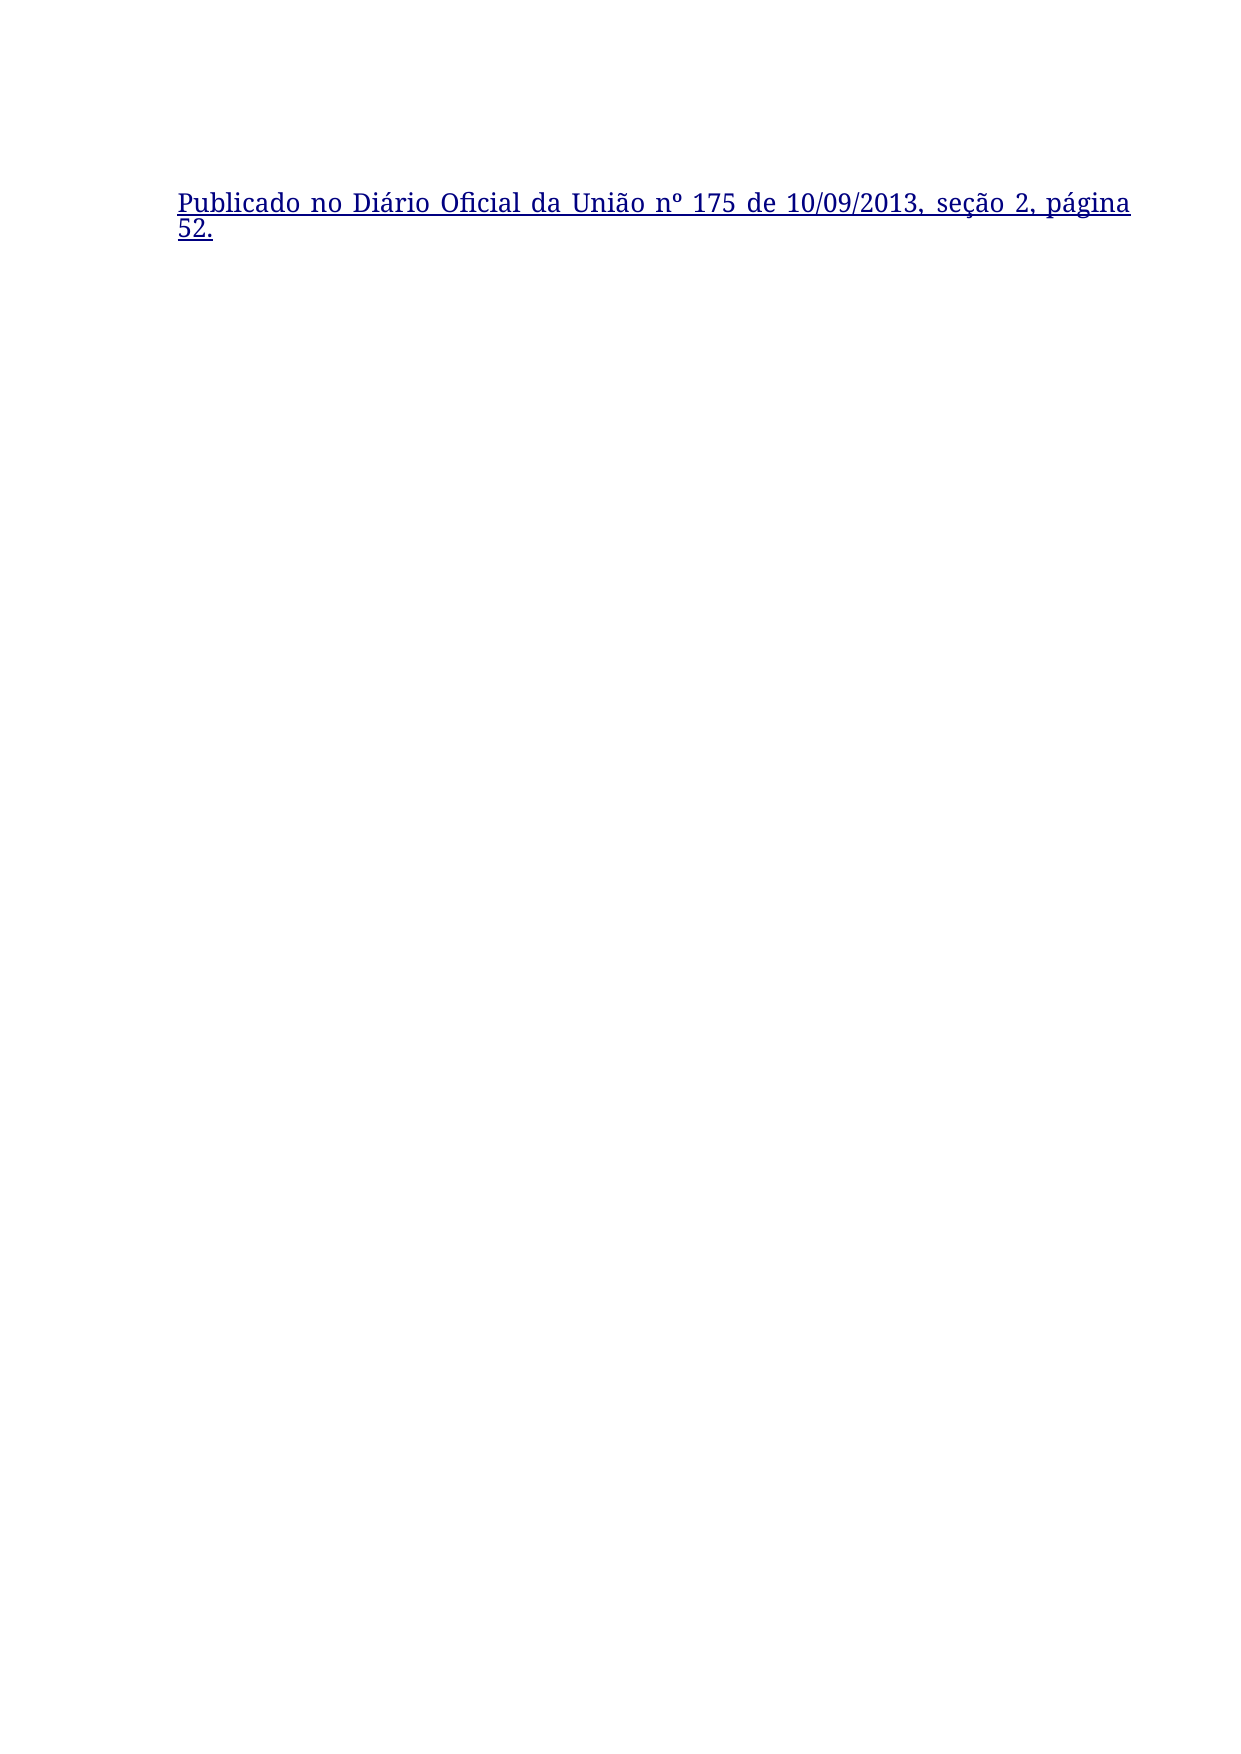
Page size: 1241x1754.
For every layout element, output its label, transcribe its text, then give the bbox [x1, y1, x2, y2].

text Publicado no Diário Oficial da União nº 175 de 10/09/2013, seção 2, página 52. [177, 216, 1131, 242]
text Publicado no Diário Oficial da União nº 175 de 10/09/2013, seção 2, página 52. [177, 192, 821, 214]
text Publicado no Diário Oficial da União nº 175 de 10/09/2013, seção 2, página 52. [854, 192, 1131, 214]
